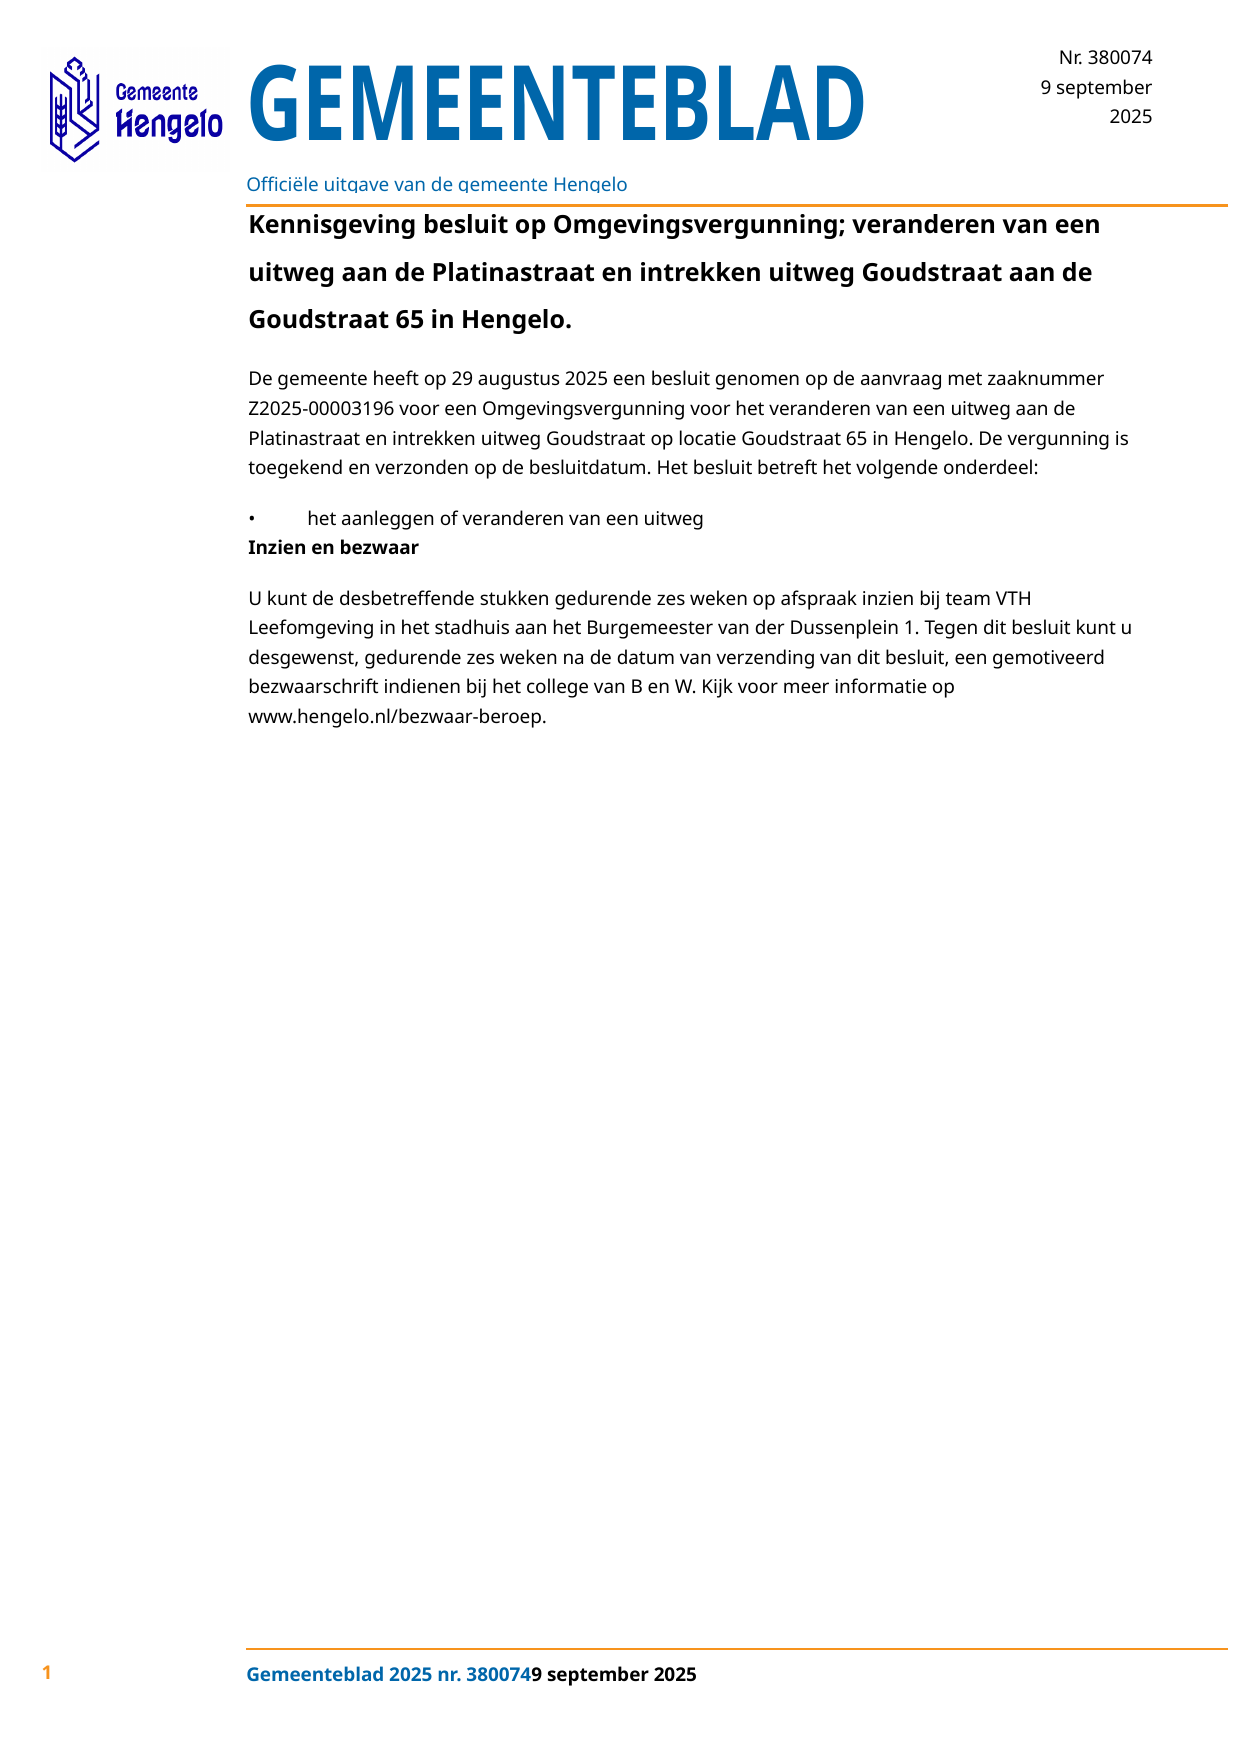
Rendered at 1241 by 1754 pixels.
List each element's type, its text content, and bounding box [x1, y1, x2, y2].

picture [41, 47, 231, 172]
text De gemeente heeft op 29 augustus 2025 een besluit genomen op de aanvraag met zaaknummer Z2025-00003196 voor een Omgevingsvergunning voor het veranderen van een uitweg aan de Platinastraat en intrekken uitweg Goudstraat op locatie Goudstraat 65 in Hengelo. De vergunning is toegekend en verzonden op de besluitdatum. Het besluit betreft het volgende onderdeel: [248, 366, 1152, 480]
list het aanleggen of veranderen van een uitweg [248, 505, 1152, 530]
text U kunt de desbetreffende stukken gedurende zes weken op afspraak inzien bij team VTH Leefomgeving in het stadhuis aan het Burgemeester van der Dussenplein 1. Tegen dit besluit kunt u desgewenst, gedurende zes weken na de datum van verzending van dit besluit, een gemotiveerd bezwaarschrift indienen bij het college van B en W. Kijk voor meer informatie op www.hengelo.nl/bezwaar-beroep. [248, 585, 1152, 729]
text Kennisgeving besluit op Omgevingsvergunning; veranderen van een uitweg aan de Platinastraat en intrekken uitweg Goudstraat aan de Goudstraat 65 in Hengelo. [248, 207, 1152, 336]
text Inzien en bezwaar [248, 534, 1152, 560]
